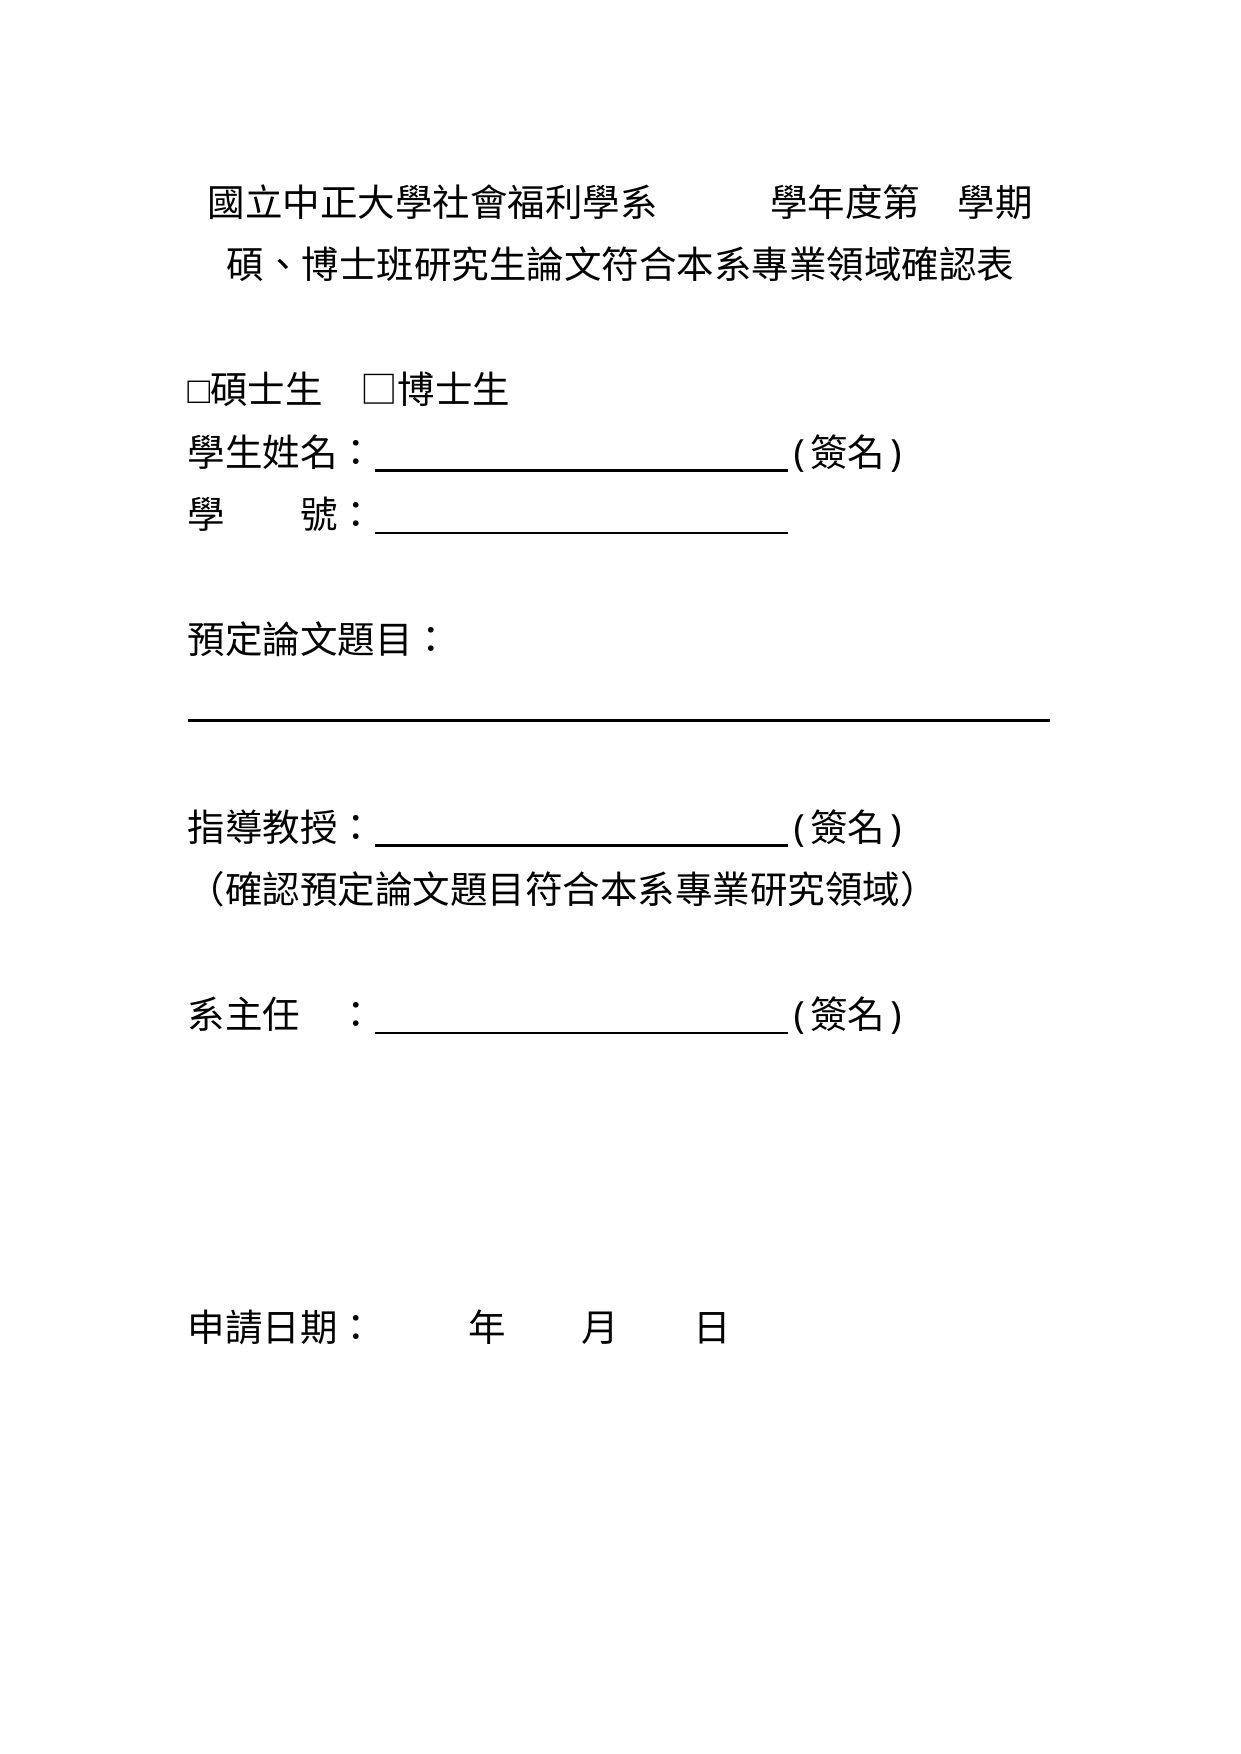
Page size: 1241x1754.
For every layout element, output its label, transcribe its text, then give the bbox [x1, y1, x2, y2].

text 系主任 ： (簽名) [187, 971, 1053, 1033]
text 申請日期： 年 月 日 [187, 1283, 1053, 1346]
text 學生姓名： (簽名) [187, 408, 1053, 471]
text 國立中正大學社會福利學系 學年度第 學期 [187, 158, 1053, 221]
text （確認預定論文題目符合本系專業研究領域） [187, 846, 1053, 908]
text 指導教授： (簽名) [187, 783, 1053, 846]
text 預定論文題目： [187, 596, 1053, 658]
text □碩士生 □博士生 [187, 346, 1053, 408]
text 碩、博士班研究生論文符合本系專業領域確認表 [187, 221, 1053, 283]
text 學 號： [187, 471, 1053, 533]
